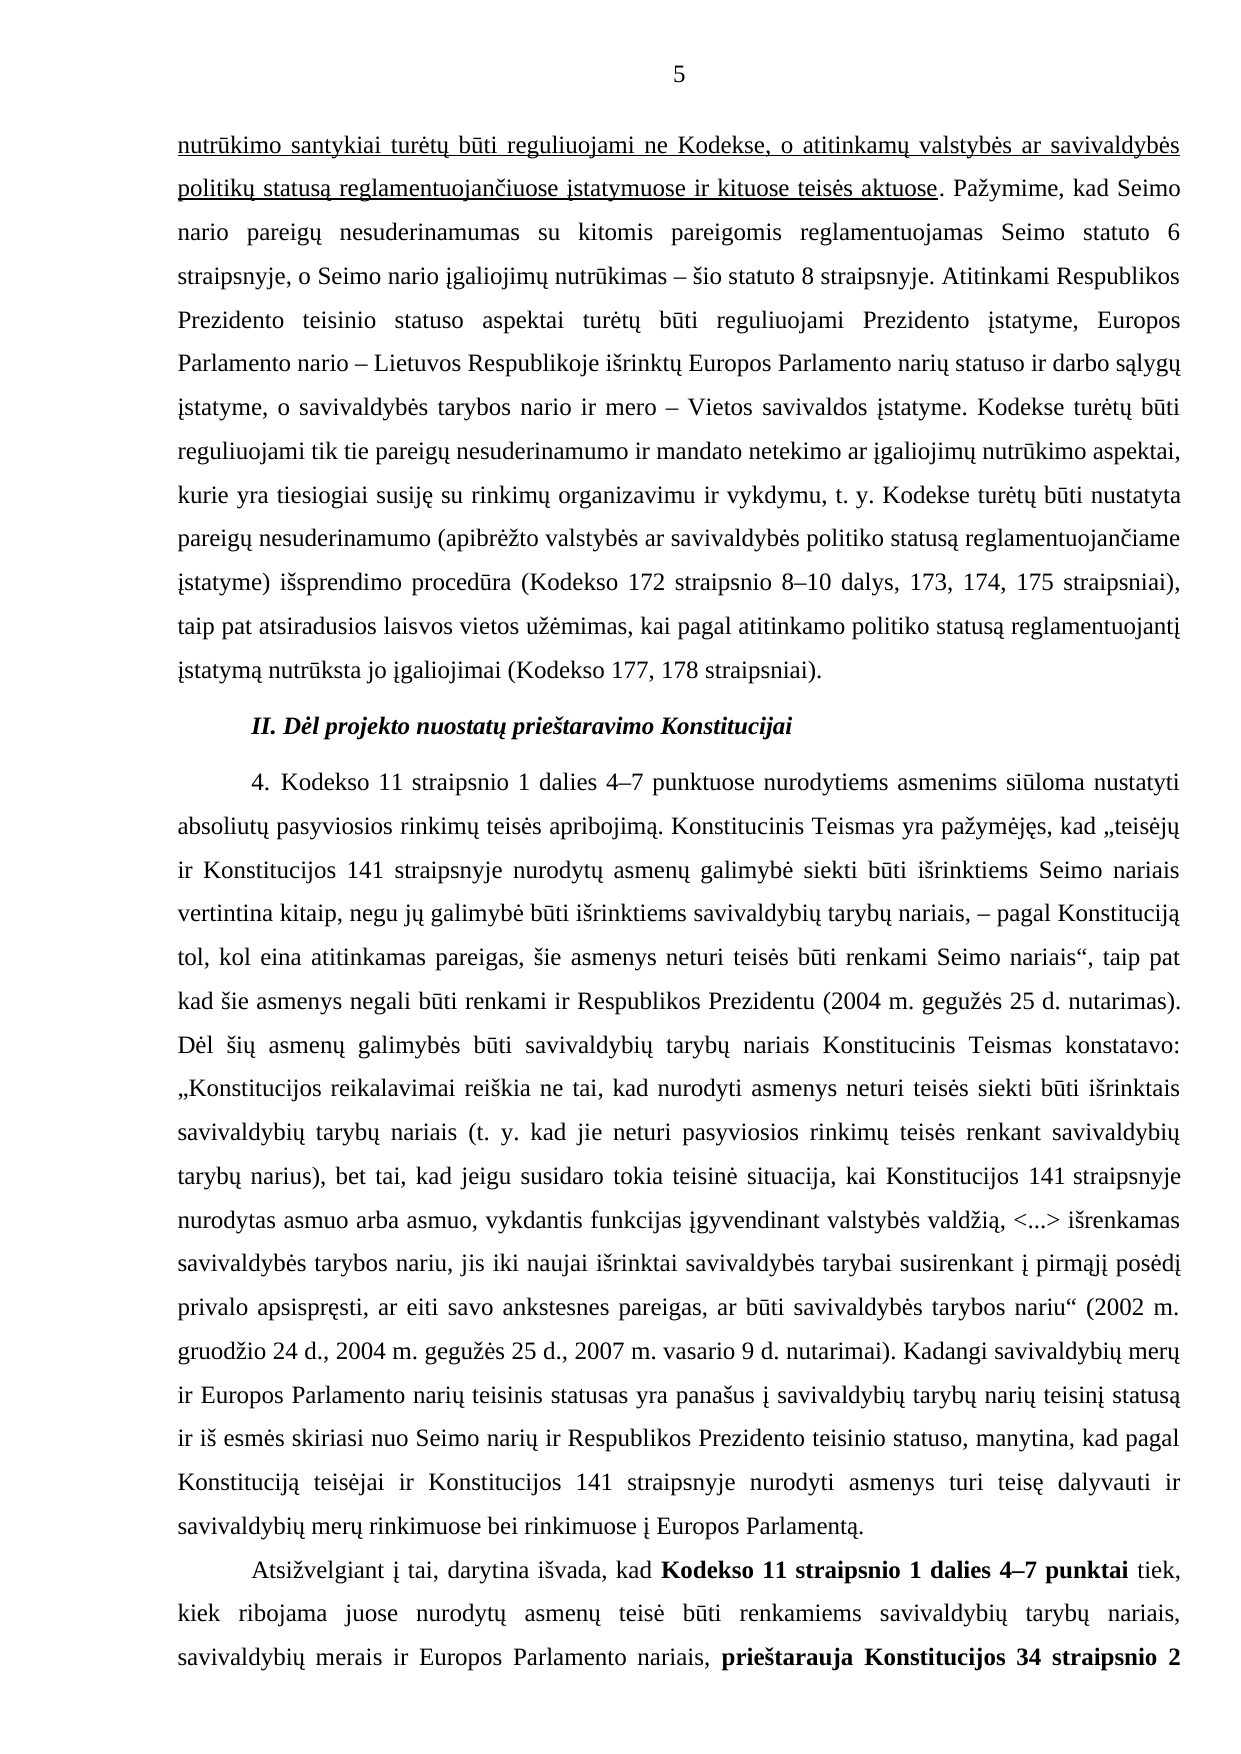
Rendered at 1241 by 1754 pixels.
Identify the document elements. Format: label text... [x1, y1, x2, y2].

text Atsižvelgiant į tai, darytina išvada, kad Kodekso 11 straipsnio 1 dalies 4–7 punktai tiek, kiek ribojama juose nurodytų asmenų teisė būti renkamiems savivaldybių tarybų nariais, savivaldybių merais ir Europos Parlamento nariais, prieštarauja Konstitucijos 34 straipsnio 2 [177, 1543, 1181, 1674]
list nutrūkimo santykiai turėtų būti reguliuojami ne Kodekse, o atitinkamų valstybės ar savivaldybės politikų statusą reglamentuojančiuose įstatymuose ir kituose teisės aktuose. Pažymime, kad Seimo nario pareigų nesuderinamumas su kitomis pareigomis reglamentuojamas Seimo statuto 6 straipsnyje, o Seimo nario įgaliojimų nutrūkimas – šio statuto 8 straipsnyje. Atitinkami Respublikos Prezidento teisinio statuso aspektai turėtų būti reguliuojami Prezidento įstatyme, Europos Parlamento nario – Lietuvos Respublikoje išrinktų Europos Parlamento narių statuso ir darbo sąlygų įstatyme, o savivaldybės tarybos nario ir mero – Vietos savivaldos įstatyme. Kodekse turėtų būti reguliuojami tik tie pareigų nesuderinamumo ir mandato netekimo ar įgaliojimų nutrūkimo aspektai, kurie yra tiesiogiai susiję su rinkimų organizavimu ir vykdymu, t. y. Kodekse turėtų būti nustatyta pareigų nesuderinamumo (apibrėžto valstybės ar savivaldybės politiko statusą reglamentuojančiame įstatyme) išsprendimo procedūra (Kodekso 172 straipsnio 8–10 dalys, 173, 174, 175 straipsniai), taip pat atsiradusios laisvos vietos užėmimas, kai pagal atitinkamo politiko statusą reglamentuojantį įstatymą nutrūksta jo įgaliojimai (Kodekso 177, 178 straipsniai). [177, 118, 1181, 687]
text II. Dėl projekto nuostatų prieštaravimo Konstitucijai [177, 699, 1181, 743]
list Kodekso 11 straipsnio 1 dalies 4–7 punktuose nurodytiems asmenims siūloma nustatyti absoliutų pasyviosios rinkimų teisės apribojimą. Konstitucinis Teismas yra pažymėjęs, kad „teisėjų ir Konstitucijos 141 straipsnyje nurodytų asmenų galimybė siekti būti išrinktiems Seimo nariais vertintina kitaip, negu jų galimybė būti išrinktiems savivaldybių tarybų nariais, – pagal Konstituciją tol, kol eina atitinkamas pareigas, šie asmenys neturi teisės būti renkami Seimo nariais“, taip pat kad šie asmenys negali būti renkami ir Respublikos Prezidentu (2004 m. gegužės 25 d. nutarimas). Dėl šių asmenų galimybės būti savivaldybių tarybų nariais Konstitucinis Teismas konstatavo: „Konstitucijos reikalavimai reiškia ne tai, kad nurodyti asmenys neturi teisės siekti būti išrinktais savivaldybių tarybų nariais (t. y. kad jie neturi pasyviosios rinkimų teisės renkant savivaldybių tarybų narius), bet tai, kad jeigu susidaro tokia teisinė situacija, kai Konstitucijos 141 straipsnyje nurodytas asmuo arba asmuo, vykdantis funkcijas įgyvendinant valstybės valdžią, <...> išrenkamas savivaldybės tarybos nariu, jis iki naujai išrinktai savivaldybės tarybai susirenkant į pirmąjį posėdį privalo apsispręsti, ar eiti savo ankstesnes pareigas, ar būti savivaldybės tarybos nariu“ (2002 m. gruodžio 24 d., 2004 m. gegužės 25 d., 2007 m. vasario 9 d. nutarimai). Kadangi savivaldybių merų ir Europos Parlamento narių teisinis statusas yra panašus į savivaldybių tarybų narių teisinį statusą ir iš esmės skiriasi nuo Seimo narių ir Respublikos Prezidento teisinio statuso, manytina, kad pagal Konstituciją teisėjai ir Konstitucijos 141 straipsnyje nurodyti asmenys turi teisę dalyvauti ir savivaldybių merų rinkimuose bei rinkimuose į Europos Parlamentą. [177, 756, 1181, 1543]
